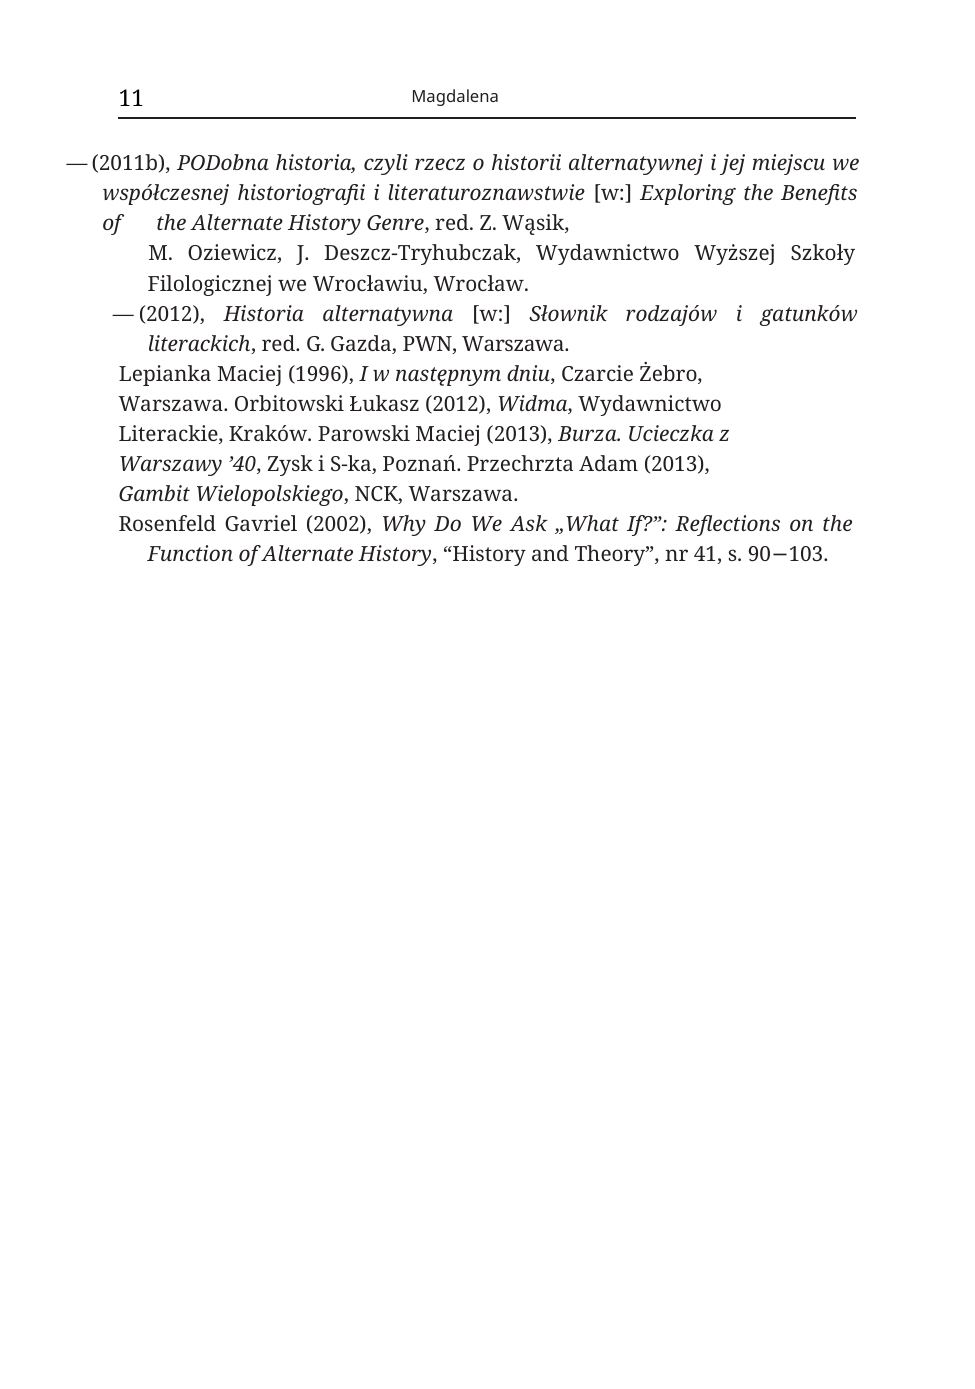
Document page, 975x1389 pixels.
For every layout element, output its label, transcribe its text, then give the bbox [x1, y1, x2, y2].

text Rosenfeld Gavriel (2002), Why Do We Ask „What If?”: Reflections on the Function of Alternate History, “History and Theory”, nr 41, s. 90−103. [118, 509, 855, 568]
text Lepianka Maciej (1996), I w następnym dniu, Czarcie Żebro, Warszawa. Orbitowski Łukasz (2012), Widma, Wydawnictwo Literackie, Kraków. Parowski Maciej (2013), Burza. Ucieczka z Warszawy ’40, Zysk i S-ka, Poznań. Przechrzta Adam (2013), Gambit Wielopolskiego, NCK, Warszawa. [118, 359, 751, 508]
list (2011b), PODobna historia, czyli rzecz o historii alternatywnej i jej miejscu we współczesnej historiografii i literaturoznawstwie [w:] Exploring the Benefits of the Alternate History Genre, red. Z. Wąsik, [66, 148, 860, 237]
text M. Oziewicz, J. Deszcz-Tryhubczak, Wydawnictwo Wyższej Szkoły Filologicznej we Wrocławiu, Wrocław. [147, 238, 856, 297]
list (2012), Historia alternatywna [w:] Słownik rodzajów i gatunków literackich, red. G. Gazda, PWN, Warszawa. [113, 299, 860, 357]
